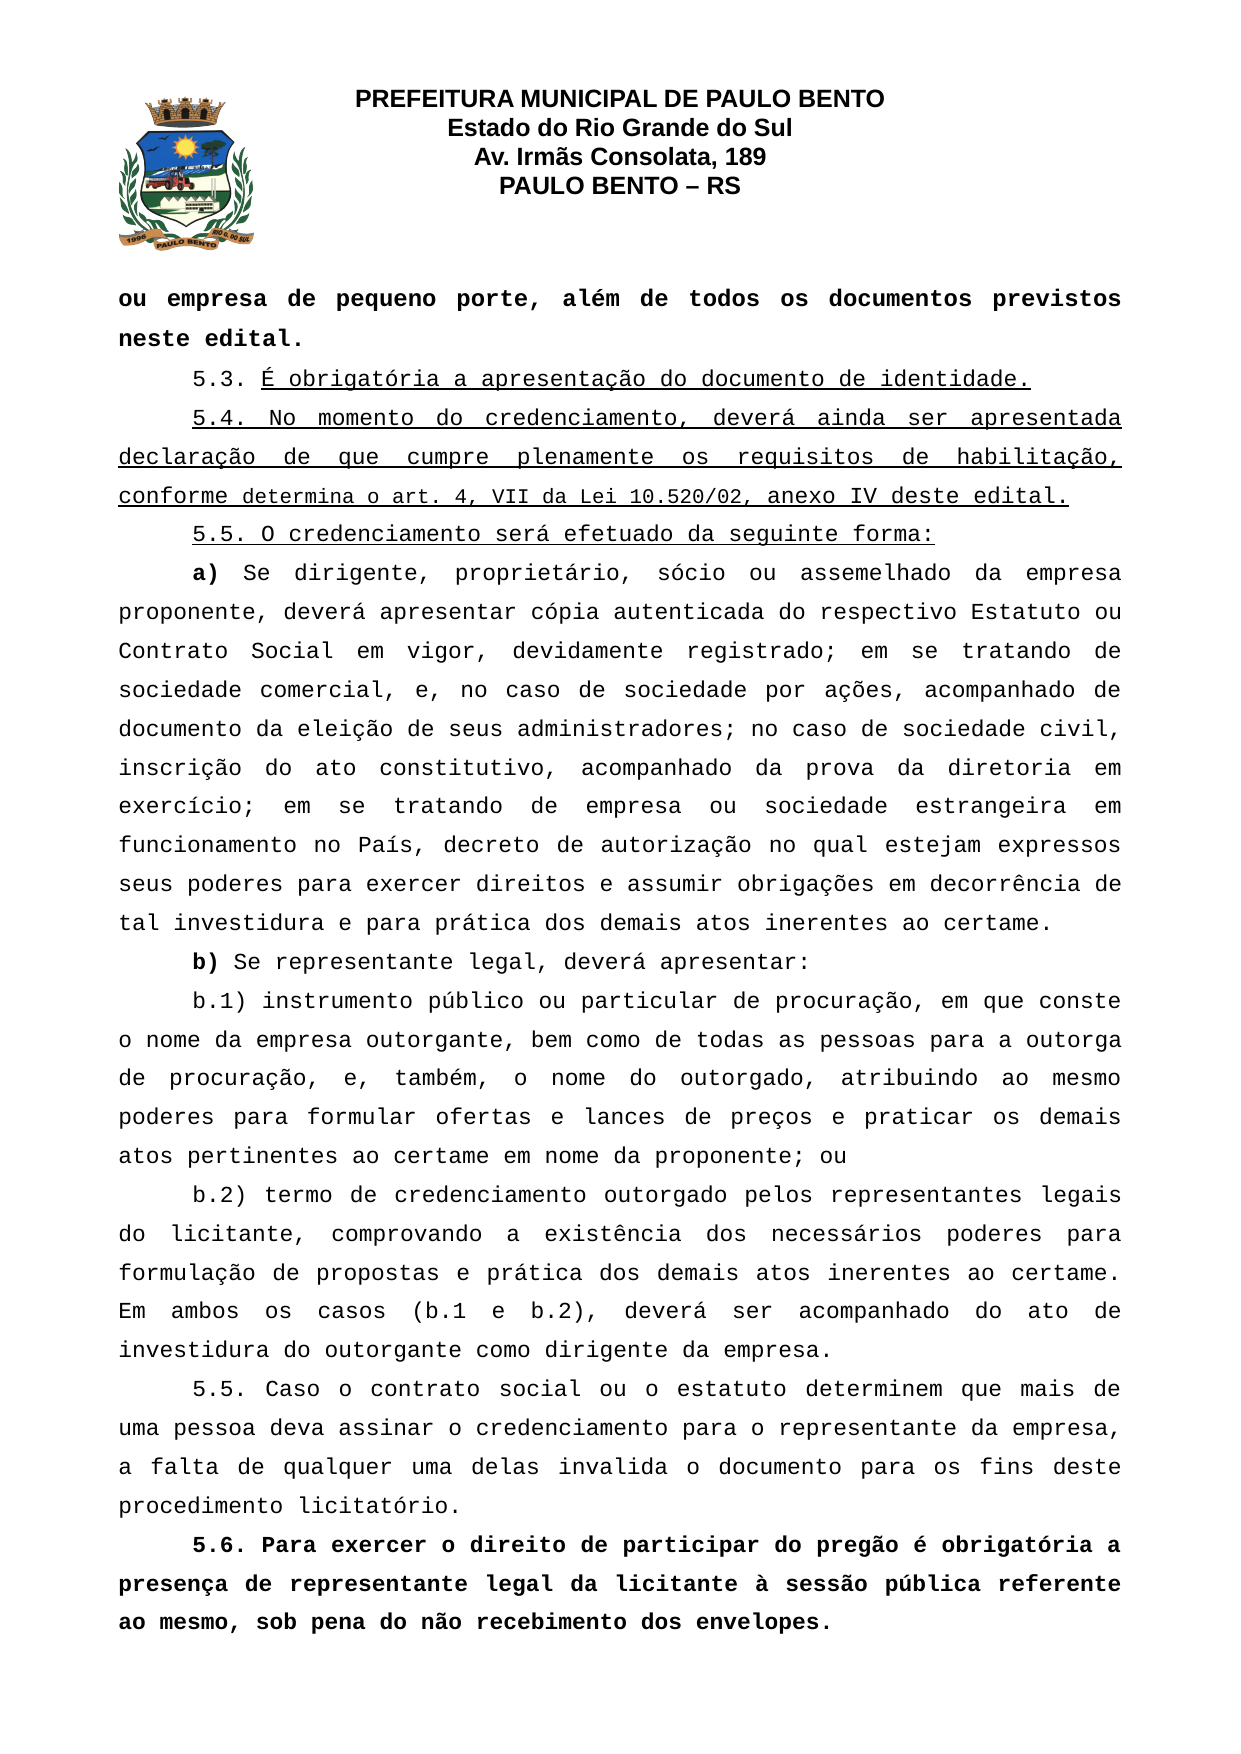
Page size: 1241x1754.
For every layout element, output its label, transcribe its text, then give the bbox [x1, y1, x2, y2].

text 5.5. Caso o contrato social ou o estatuto determinem que mais de uma pessoa deva assinar o credenciamento para o representante da empresa, a falta de qualquer uma delas invalida o documento para os fins deste procedimento licitatório. [118, 1378, 1122, 1520]
text 5.6. Para exercer o direito de participar do pregão é obrigatória a presença de representante legal da licitante à sessão pública referente ao mesmo, sob pena do não recebimento dos envelopes. [118, 1533, 1122, 1637]
text ou empresa de pequeno porte, além de todos os documentos previstos neste edital. [118, 286, 1122, 354]
text conforme determina o art. 4, VII da Lei 10.520/02, anexo IV deste edital. [118, 468, 1122, 510]
text 5.5. O credenciamento será efetuado da seguinte forma: [118, 523, 1122, 549]
text a) Se dirigente, proprietário, sócio ou assemelhado da empresa proponente, deverá apresentar cópia autenticada do respectivo Estatuto ou Contrato Social em vigor, devidamente registrado; em se tratando de sociedade comercial, e, no caso de sociedade por ações, acompanhado de documento da eleição de seus administradores; no caso de sociedade civil, inscrição do ato constitutivo, acompanhado da prova da diretoria em exercício; em se tratando de empresa ou sociedade estrangeira em funcionamento no País, decreto de autorização no qual estejam expressos seus poderes para exercer direitos e assumir obrigações em decorrência de tal investidura e para prática dos demais atos inerentes ao certame. [118, 562, 1122, 937]
text b.2) termo de credenciamento outorgado pelos representantes legais do licitante, comprovando a existência dos necessários poderes para formulação de propostas e prática dos demais atos inerentes ao certame. Em ambos os casos (b.1 e b.2), deverá ser acompanhado do ato de investidura do outorgante como dirigente da empresa. [118, 1183, 1122, 1365]
text b) Se representante legal, deverá apresentar: [118, 950, 1122, 976]
text b.1) instrumento público ou particular de procuração, em que conste o nome da empresa outorgante, bem como de todas as pessoas para a outorga de procuração, e, também, o nome do outorgado, atribuindo ao mesmo poderes para formular ofertas e lances de preços e praticar os demais atos pertinentes ao certame em nome da proponente; ou [118, 989, 1122, 1170]
text 5.3. É obrigatória a apresentação do documento de identidade. [118, 367, 1122, 393]
text 5.4. No momento do credenciamento, deverá ainda ser apresentada declaração de que cumpre plenamente os requisitos de habilitação, [118, 406, 1122, 466]
